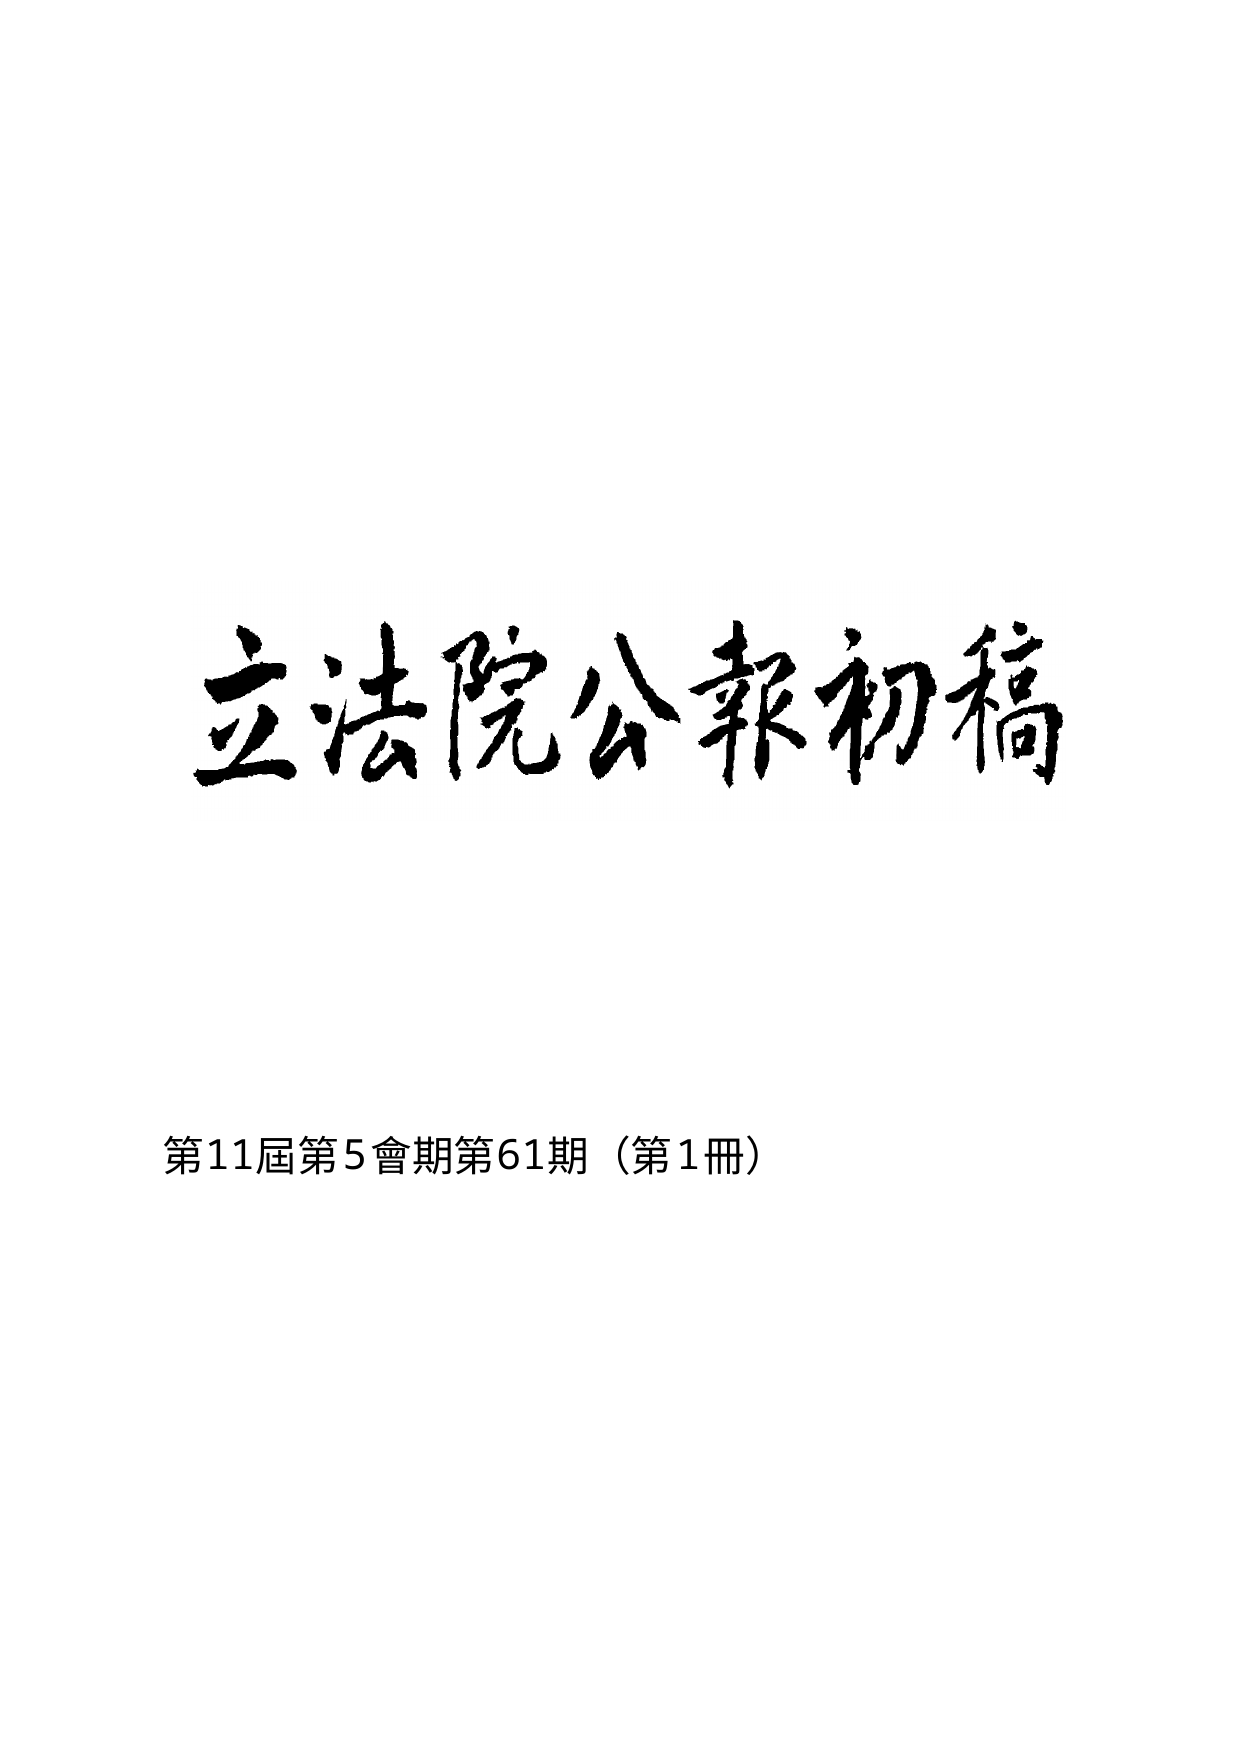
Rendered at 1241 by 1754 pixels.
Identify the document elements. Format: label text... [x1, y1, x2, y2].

table_header 第11屆第5會期第61期（第1冊） [151, 1089, 825, 1234]
table_header [151, 406, 1098, 902]
